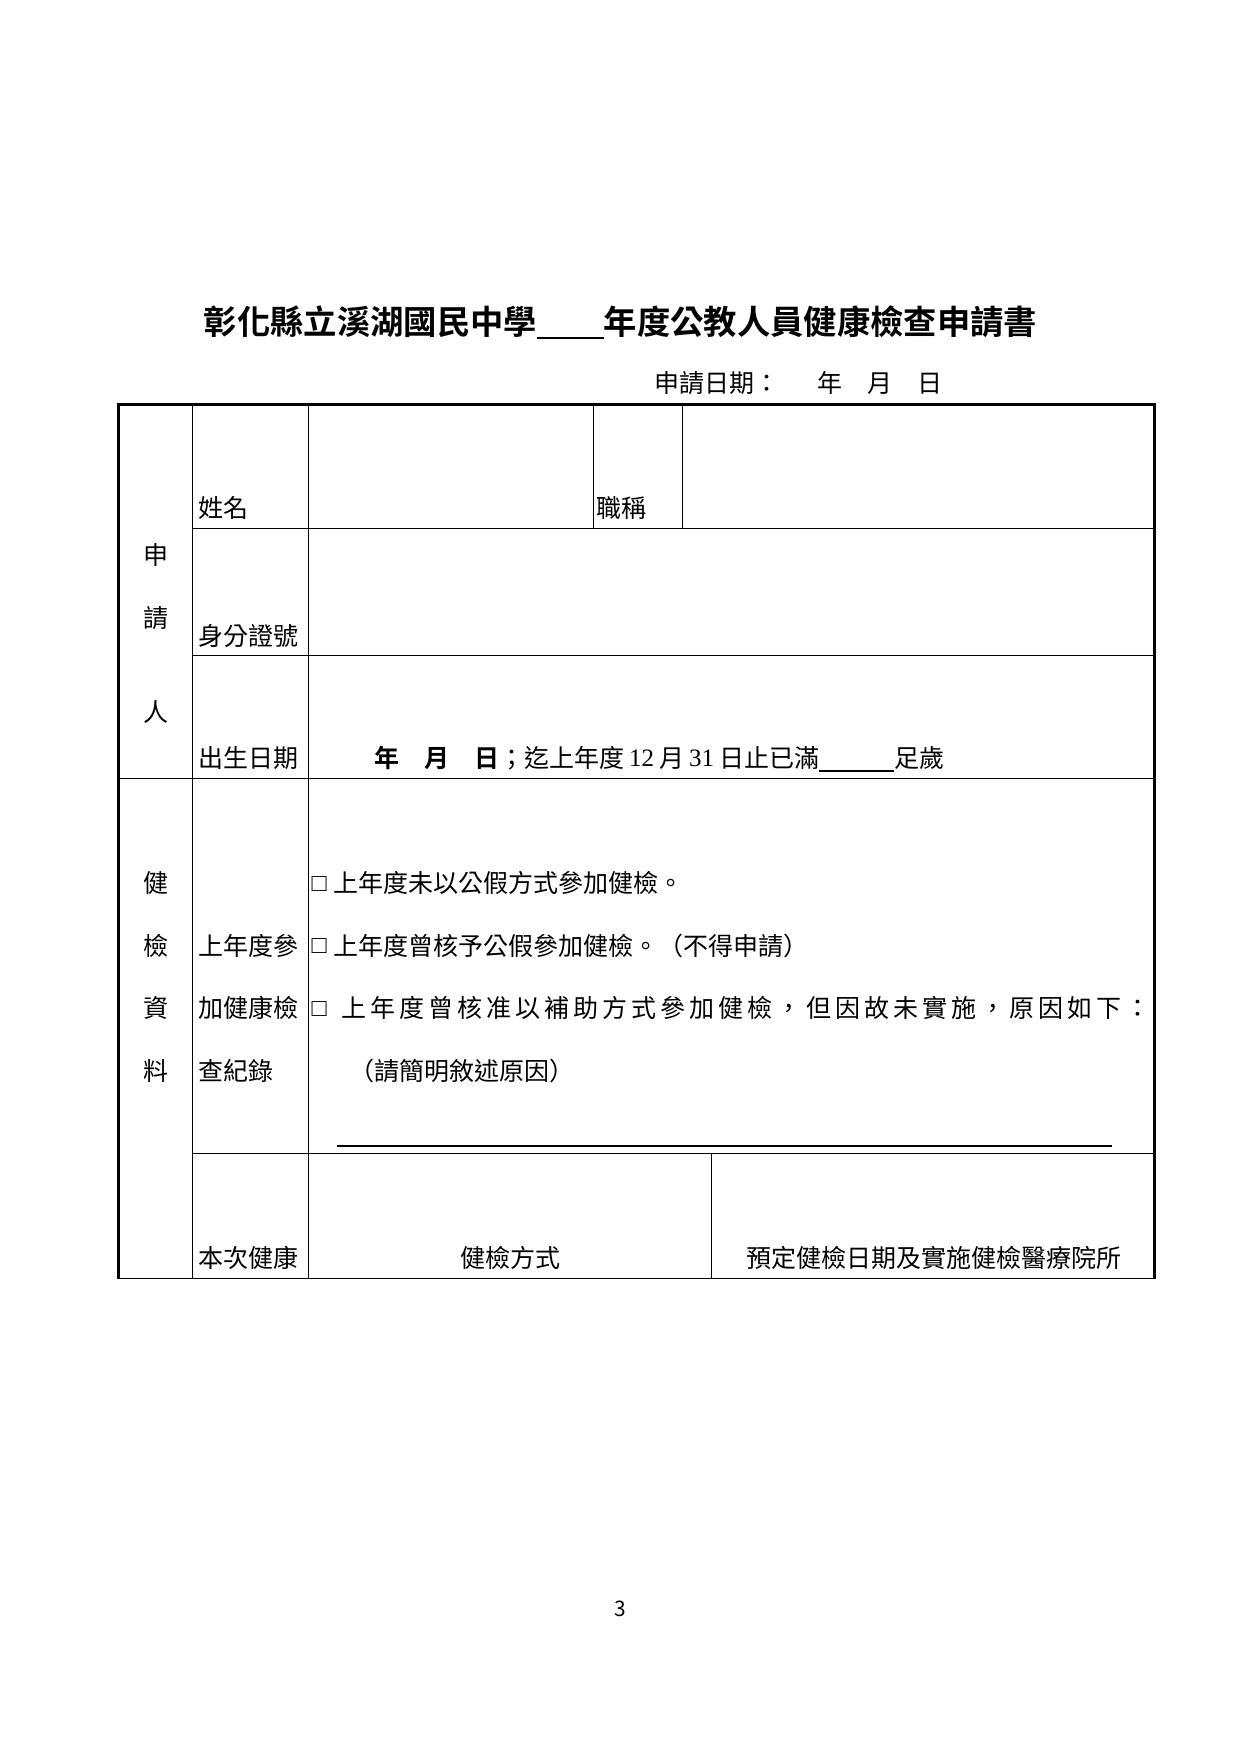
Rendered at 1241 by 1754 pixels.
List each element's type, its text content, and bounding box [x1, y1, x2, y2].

text 申請日期： 年 月 日 [118, 340, 1122, 403]
table_cell 身分證號 [193, 529, 308, 655]
table_header 姓名 [193, 406, 308, 528]
text 彰化縣立溪湖國民中學 年度公教人員健康檢查申請書 [118, 278, 1122, 340]
table_header [683, 406, 1153, 528]
table_header [309, 406, 593, 528]
table_cell 本次健康 [193, 1154, 308, 1278]
table_cell 年 月 日；迄上年度12月31日止已滿 足歲 [309, 656, 1153, 778]
table_cell 健檢方式 [309, 1154, 711, 1278]
table_cell 預定健檢日期及實施健檢醫療院所 [712, 1154, 1153, 1278]
table_cell [309, 529, 1153, 655]
table_cell □ 上年度未以公假方式參加健檢。 □ 上年度曾核予公假參加健檢。（不得申請） □ 上年度曾核准以補助方式參加健檢，但因故未實施，原因如下： （請簡明敘述原因） [309, 779, 1153, 1153]
table_cell 健 檢 資 料 [120, 779, 192, 1278]
table_header 申 請 人 [120, 406, 192, 778]
table_header 職稱 [594, 406, 682, 528]
table_cell 出生日期 [193, 656, 308, 778]
table_cell 上年度參加健康檢查紀錄 [193, 779, 308, 1153]
